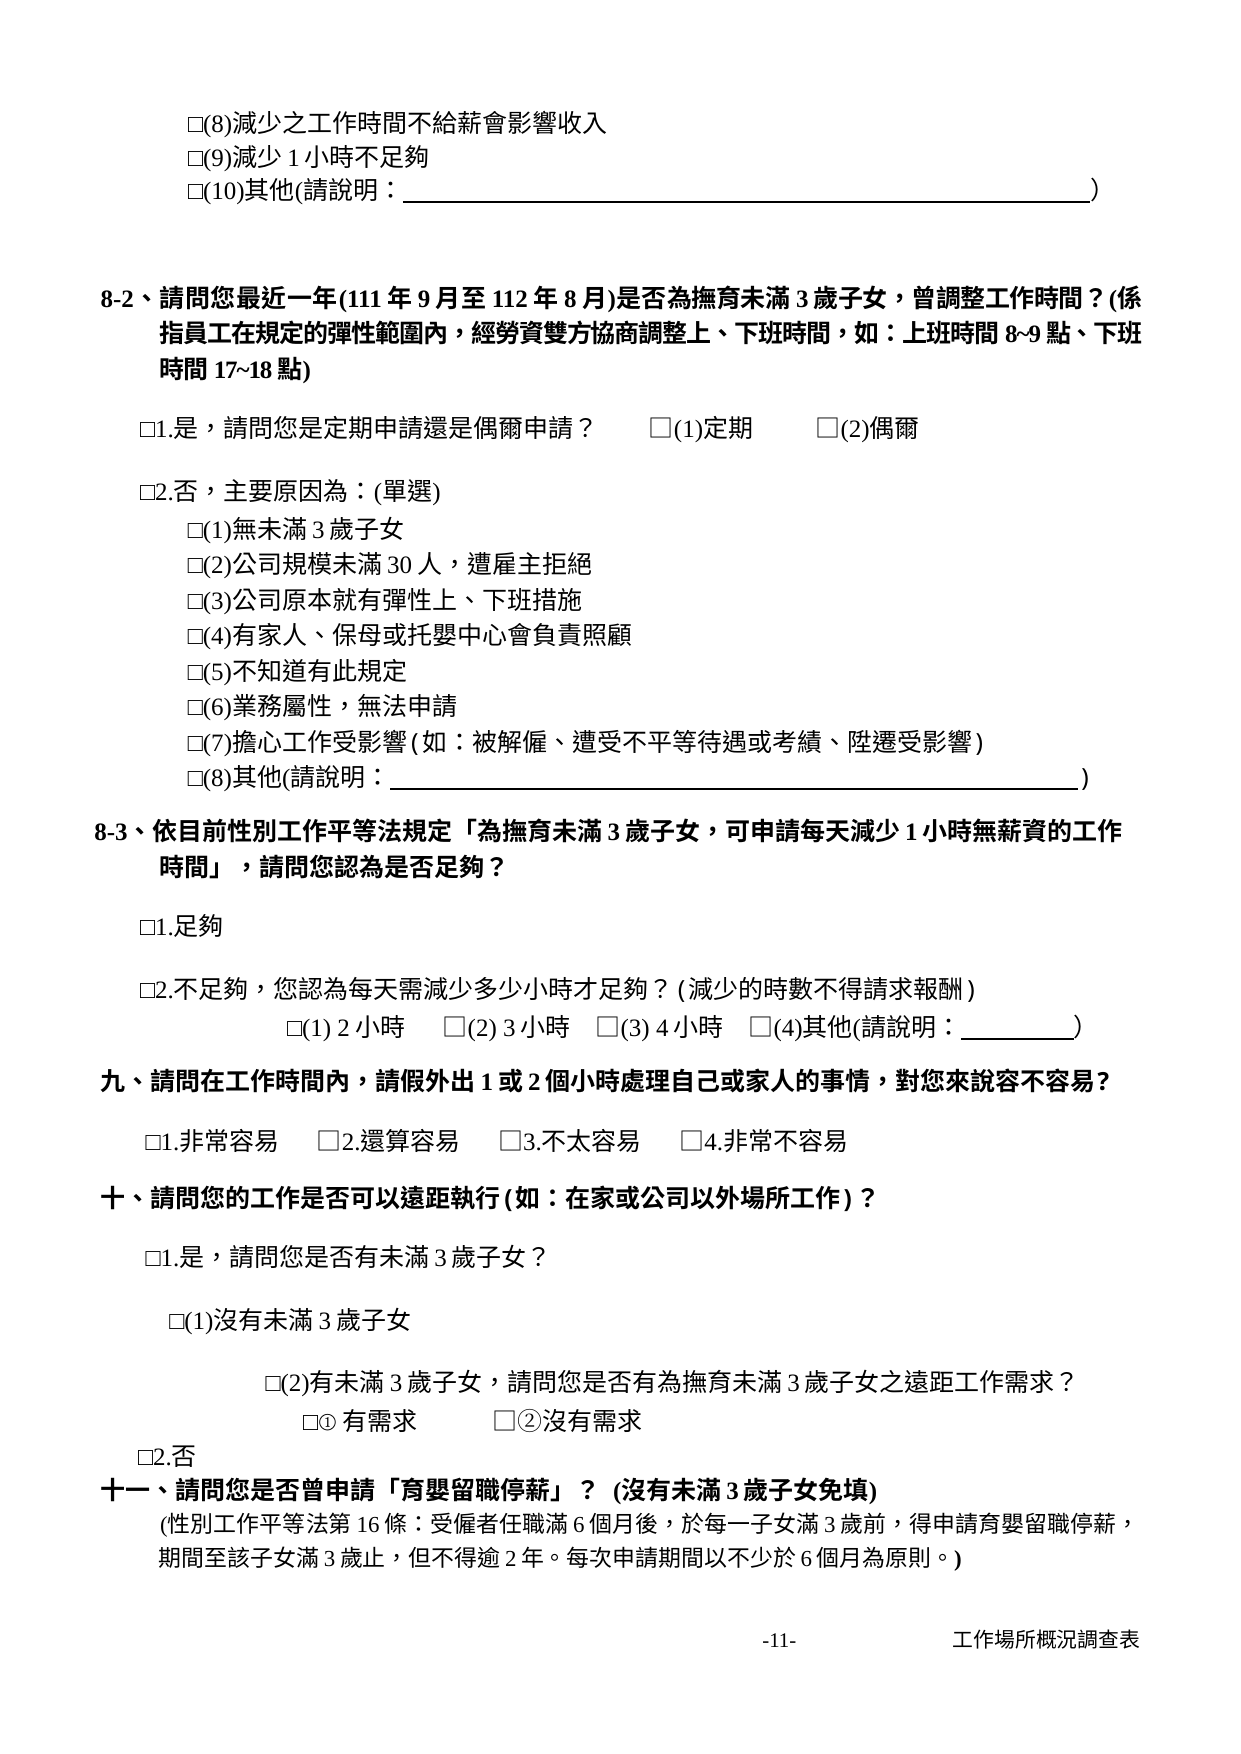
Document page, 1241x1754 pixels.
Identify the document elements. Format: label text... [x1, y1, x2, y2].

text □(1)沒有未滿3歲子女 [100, 1277, 1140, 1339]
text □(10)其他(請說明： ） [100, 173, 1140, 206]
text □1.是，請問您是否有未滿3歲子女？ [100, 1214, 1140, 1277]
text □(6)業務屬性，無法申請 [188, 687, 1140, 723]
text □1.是，請問您是定期申請還是偶爾申請？ □(1)定期 □(2)偶爾 [140, 385, 1140, 448]
text □(2)公司規模未滿30人，遭雇主拒絕 [188, 546, 1140, 581]
text 十、請問您的工作是否可以遠距執行(如：在家或公司以外場所工作)？ [100, 1179, 1140, 1214]
text □(8)減少之工作時間不給薪會影響收入 [100, 106, 1140, 139]
text □①有需求 □②沒有需求 [138, 1402, 1140, 1437]
subtitle 十一、請問您是否曾申請「育嬰留職停薪」？ (沒有未滿3歲子女免填) [100, 1473, 1140, 1506]
text □2.否 [138, 1437, 1140, 1473]
text □(3)公司原本就有彈性上、下班措施 [188, 581, 1140, 616]
text □2.不足夠，您認為每天需減少多少小時才足夠？(減少的時數不得請求報酬) [140, 946, 1140, 1008]
text □(5)不知道有此規定 [188, 652, 1140, 687]
text 九、請問在工作時間內，請假外出1或2個小時處理自己或家人的事情，對您來說容不容易? [100, 1062, 1140, 1098]
text □(2)有未滿3歲子女，請問您是否有為撫育未滿3歲子女之遠距工作需求？ [100, 1339, 1140, 1402]
text □(7)擔心工作受影響(如：被解僱、遭受不平等待遇或考績、陞遷受影響) [188, 723, 1140, 758]
text 8-3、依目前性別工作平等法規定「為撫育未滿3歲子女，可申請每天減少1小時無薪資的工作時間」，請問您認為是否足夠？ [94, 812, 1140, 883]
text (性別工作平等法第16條：受僱者任職滿6個月後，於每一子女滿3歲前，得申請育嬰留職停薪，期間至該子女滿3歲止，但不得逾2年。每次申請期間以不少於6個月為原則。) [159, 1506, 1140, 1573]
text □2.否，主要原因為：(單選) [140, 448, 1140, 510]
text □1.足夠 [140, 883, 1140, 946]
text □(8)其他(請說明： ) [188, 758, 1140, 793]
text □(9)減少1小時不足夠 [100, 139, 1140, 173]
text □(1)無未滿3歲子女 [188, 510, 1140, 546]
text □1.非常容易 □2.還算容易 □3.不太容易 □4.非常不容易 [100, 1098, 1140, 1160]
text □(4)有家人、保母或托嬰中心會負責照顧 [188, 616, 1140, 652]
text 8-2、請問您最近一年(111年9月至112年8月)是否為撫育未滿3歲子女，曾調整工作時間？(係指員工在規定的彈性範圍內，經勞資雙方協商調整上、下班時間，如：上班時間8~9點、下班時間17~18點) [100, 279, 1143, 385]
text □(1) 2小時 □(2) 3小時 □(3) 4小時 □(4)其他(請說明： ） [287, 1008, 1140, 1043]
